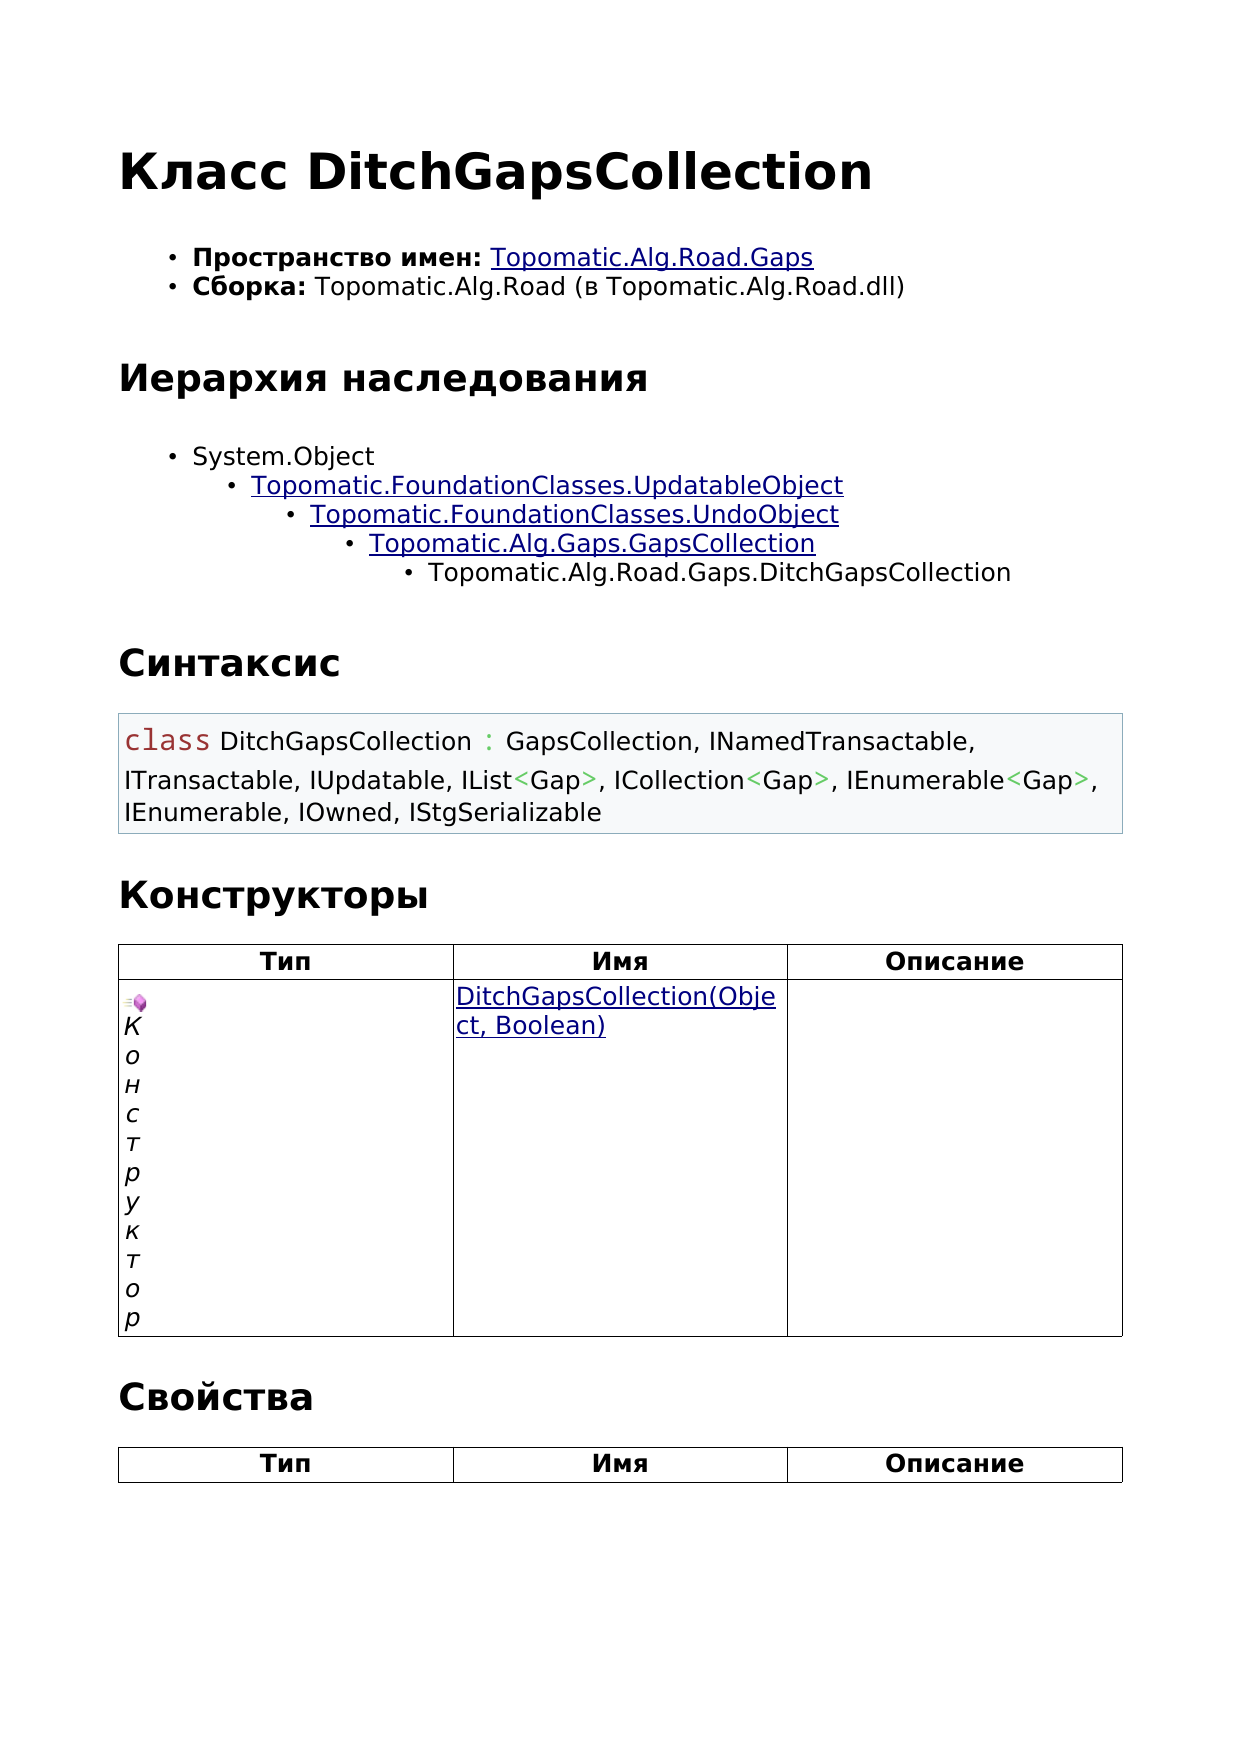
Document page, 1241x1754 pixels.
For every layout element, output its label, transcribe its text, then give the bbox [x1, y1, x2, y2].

table_cell DitchGapsCollection(Object, Boolean) [454, 980, 787, 1336]
list System.Object [177, 442, 1122, 471]
table_header class DitchGapsCollection : GapsCollection, INamedTransactable, ITransactable, IUpdatable, IList<Gap>, ICollection<Gap>, IEnumerable<Gap>, IEnumerable, IOwned, IStgSerializable [119, 714, 1122, 833]
table_header Тип [119, 945, 453, 979]
subtitle Иерархия наследования [118, 356, 1122, 400]
list Topomatic.Alg.Gaps.GapsCollection [354, 529, 1122, 558]
list Пространство имен: Topomatic.Alg.Road.Gaps [177, 243, 1122, 272]
subtitle Синтаксис [118, 642, 1122, 686]
subtitle Конструкторы [118, 873, 1122, 917]
list Topomatic.FoundationClasses.UpdatableObject [236, 471, 1122, 500]
subtitle Свойства [118, 1376, 1122, 1419]
table_header Имя [454, 1448, 787, 1482]
table_header Тип [119, 1448, 453, 1482]
table_header Описание [788, 1448, 1122, 1482]
table_cell [119, 980, 453, 1336]
list Topomatic.FoundationClasses.UndoObject [295, 500, 1122, 529]
table_header Имя [454, 945, 787, 979]
list Сборка: Topomatic.Alg.Road (в Topomatic.Alg.Road.dll) [177, 272, 1122, 302]
picture [121, 994, 147, 1012]
list Topomatic.Alg.Road.Gaps.DitchGapsCollection [413, 558, 1122, 588]
table_cell [788, 980, 1122, 1336]
table_header Описание [788, 945, 1122, 979]
subtitle Класс DitchGapsCollection [118, 143, 1122, 201]
